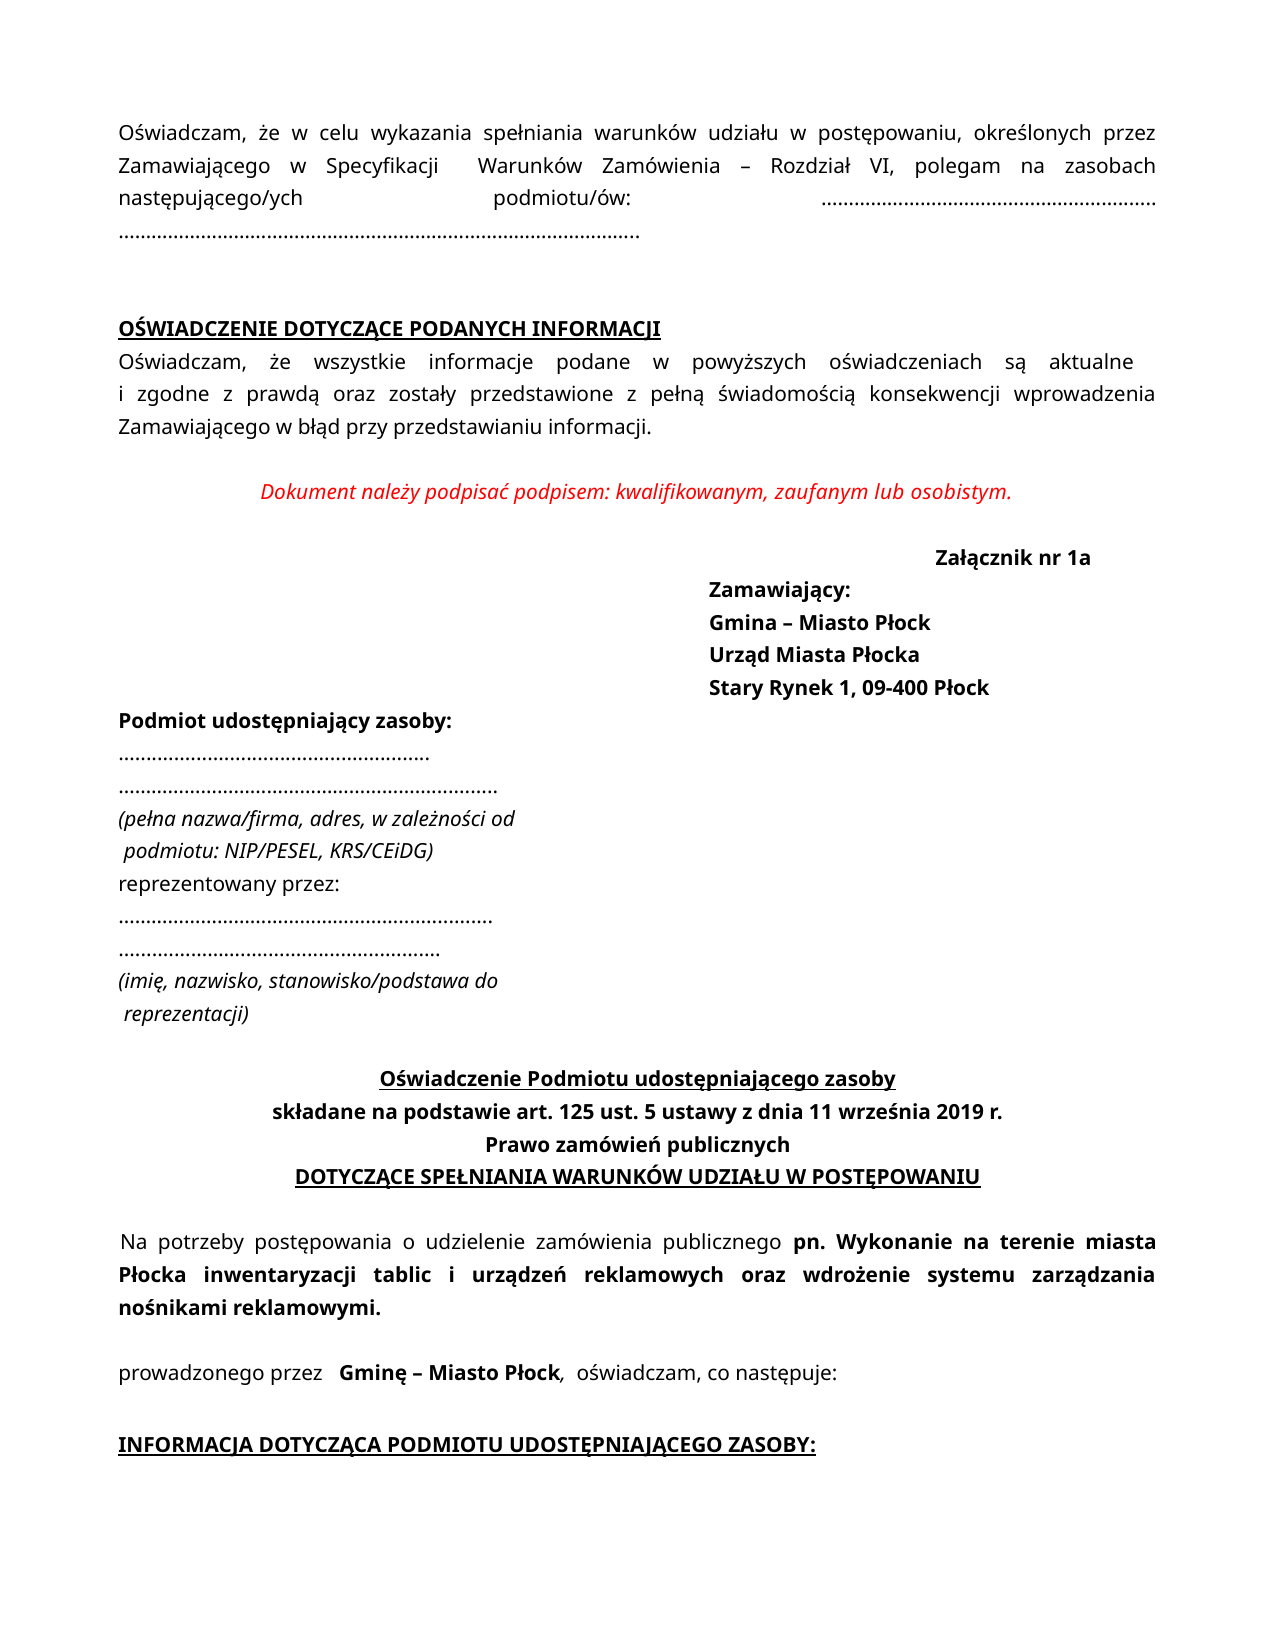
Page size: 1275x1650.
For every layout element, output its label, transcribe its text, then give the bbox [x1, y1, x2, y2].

text Stary Rynek 1, 09-400 Płock [118, 673, 1157, 702]
text OŚWIADCZENIE DOTYCZĄCE PODANYCH INFORMACJI [118, 314, 1157, 343]
text Prawo zamówień publicznych [118, 1130, 1157, 1158]
text …………………………………………………............ [118, 771, 1157, 799]
text Zamawiający: [118, 575, 1157, 604]
text (imię, nazwisko, stanowisko/podstawa do [118, 967, 1157, 995]
text Na potrzeby postępowania o udzielenie zamówienia publicznego pn. Wykonanie na terenie miasta Płocka inwentaryzacji tablic i urządzeń reklamowych oraz wdrożenie systemu zarządzania nośnikami reklamowymi. [118, 1227, 1157, 1321]
text reprezentacji) [118, 999, 1157, 1028]
text Oświadczam, że w celu wykazania spełniania warunków udziału w postępowaniu, określonych przez Zamawiającego w Specyfikacji Warunków Zamówienia – Rozdział VI, polegam na zasobach następującego/ych podmiotu/ów: ……………………………………………….......………………………………………………………………………………….. [118, 118, 1157, 244]
text podmiotu: NIP/PESEL, KRS/CEiDG) [118, 836, 1157, 865]
text (pełna nazwa/firma, adres, w zależności od [118, 804, 1157, 832]
text reprezentowany przez: [118, 869, 1157, 897]
text DOTYCZĄCE SPEŁNIANIA WARUNKÓW UDZIAŁU W POSTĘPOWANIU [118, 1162, 1157, 1191]
text składane na podstawie art. 125 ust. 5 ustawy z dnia 11 września 2019 r. [118, 1097, 1157, 1126]
text Załącznik nr 1a [118, 543, 1157, 571]
text Oświadczenie Podmiotu udostępniającego zasoby [118, 1064, 1157, 1093]
text prowadzonego przez Gminę – Miasto Płock, oświadczam, co następuje: [118, 1358, 1157, 1387]
text Gmina – Miasto Płock [118, 608, 1157, 636]
text ……………………………………………................. [118, 901, 1157, 930]
text INFORMACJA DOTYCZĄCA PODMIOTU UDOSTĘPNIAJĄCEGO ZASOBY: [118, 1430, 1157, 1458]
text .............……….................................... [118, 934, 1157, 962]
text Oświadczam, że wszystkie informacje podane w powyższych oświadczeniach są aktualne i zgodne z prawdą oraz zostały przedstawione z pełną świadomością konsekwencji wprowadzenia Zamawiającego w błąd przy przedstawianiu informacji. [118, 347, 1157, 440]
text Dokument należy podpisać podpisem: kwalifikowanym, zaufanym lub osobistym. [118, 477, 1157, 506]
text …..................................................... [118, 738, 1157, 767]
text Podmiot udostępniający zasoby: [118, 706, 1157, 734]
text Urząd Miasta Płocka [118, 641, 1157, 669]
